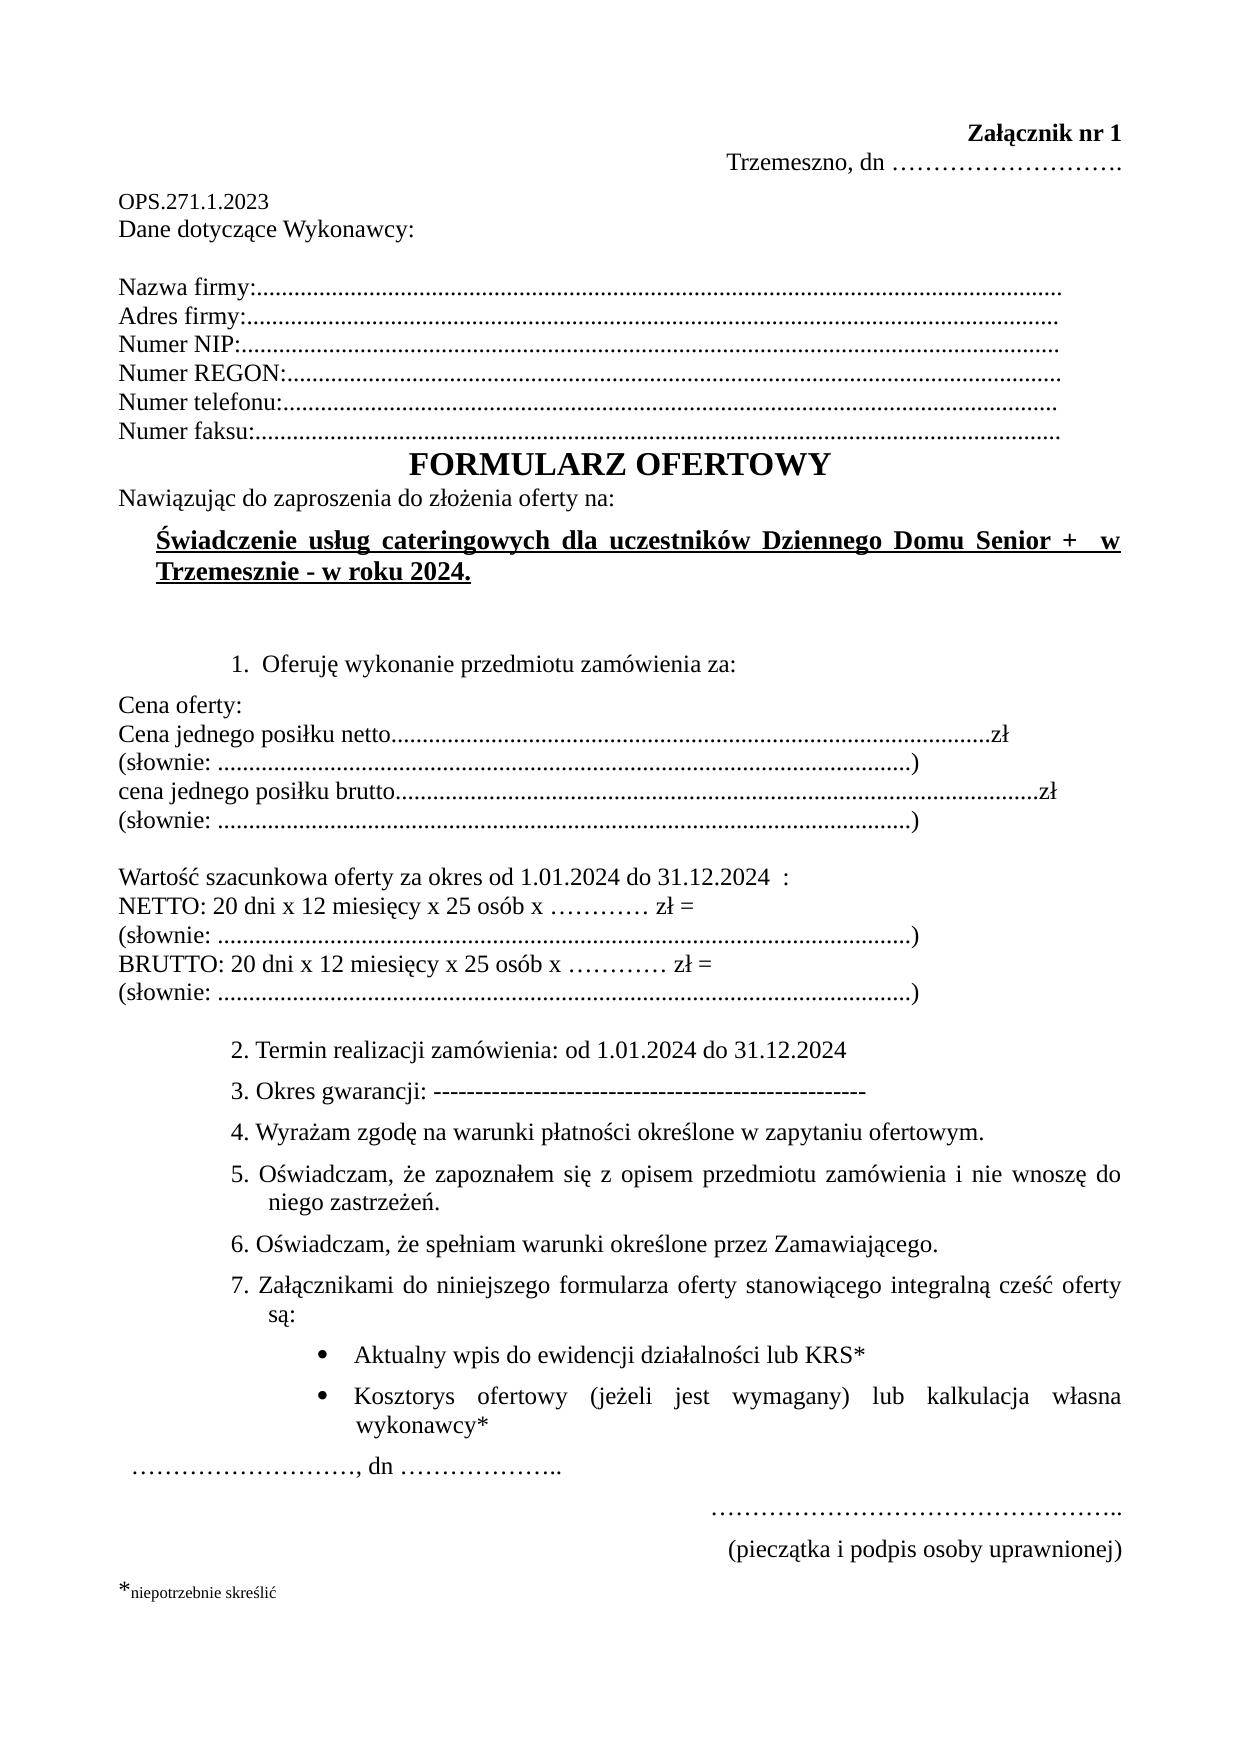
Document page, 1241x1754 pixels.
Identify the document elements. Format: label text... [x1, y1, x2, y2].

text Kosztorys ofertowy (jeżeli jest wymagany) lub kalkulacja własna wykonawcy* [318, 1381, 1122, 1439]
text OPS.271.1.2023 [118, 188, 1122, 214]
text Numer faksu:................................................................................................................................. [118, 416, 1122, 444]
text Cena jednego posiłku netto................................................................................................zł [118, 719, 1122, 747]
text 5. Oświadczam, że zapoznałem się z opisem przedmiotu zamówienia i nie wnoszę do niego zastrzeżeń. [231, 1159, 1122, 1216]
text (pieczątka i podpis osoby uprawnionej) [356, 1534, 1122, 1562]
text Świadczenie usług cateringowych dla uczestników Dziennego Domu Senior + w Trzemesznie - w roku 2024. [156, 524, 1122, 586]
text ………………………, dn ……………….. [118, 1451, 1122, 1480]
text *niepotrzebnie skreślić [118, 1575, 1122, 1604]
text Aktualny wpis do ewidencji działalności lub KRS* [318, 1340, 1122, 1369]
text Załącznik nr 1 [118, 118, 1122, 147]
text cena jednego posiłku brutto.......................................................................................................zł [118, 776, 1122, 805]
text (słownie: ...............................................................................................................) [118, 805, 1122, 834]
text 7. Załącznikami do niniejszego formularza oferty stanowiącego integralną cześć oferty są: [231, 1270, 1122, 1327]
text ………………………………………….. [356, 1492, 1122, 1521]
text Adres firmy:.................................................................................................................................. [118, 301, 1122, 329]
text Numer NIP:................................................................................................................................... [118, 329, 1122, 358]
text Trzemeszno, dn ………………………. [118, 147, 1122, 176]
text Numer telefonu:............................................................................................................................ [118, 387, 1122, 416]
text FORMULARZ OFERTOWY [118, 444, 1122, 483]
text Nawiązując do zaproszenia do złożenia oferty na: [118, 483, 1122, 512]
text (słownie: ...............................................................................................................) [118, 747, 1122, 776]
text 4. Wyrażam zgodę na warunki płatności określone w zapytaniu ofertowym. [231, 1117, 1122, 1146]
text Wartość szacunkowa oferty za okres od 1.01.2024 do 31.12.2024 : [118, 862, 1122, 891]
text Cena oferty: [118, 690, 1122, 719]
text BRUTTO: 20 dni x 12 miesięcy x 25 osób x ………… zł = (słownie: ...............................................................................................................) [118, 949, 1122, 1006]
text Numer REGON:............................................................................................................................ [118, 358, 1122, 387]
text 6. Oświadczam, że spełniam warunki określone przez Zamawiającego. [231, 1229, 1122, 1257]
text 2. Termin realizacji zamówienia: od 1.01.2024 do 31.12.2024 [231, 1035, 1122, 1064]
text Nazwa firmy:................................................................................................................................. [118, 272, 1122, 301]
text NETTO: 20 dni x 12 miesięcy x 25 osób x ………… zł = (słownie: ...............................................................................................................) [118, 891, 1122, 949]
text 3. Okres gwarancji: ---------------------------------------------------- [231, 1076, 1122, 1105]
text Dane dotyczące Wykonawcy: [118, 214, 1122, 243]
text 1. Oferuję wykonanie przedmiotu zamówienia za: [231, 649, 1122, 677]
